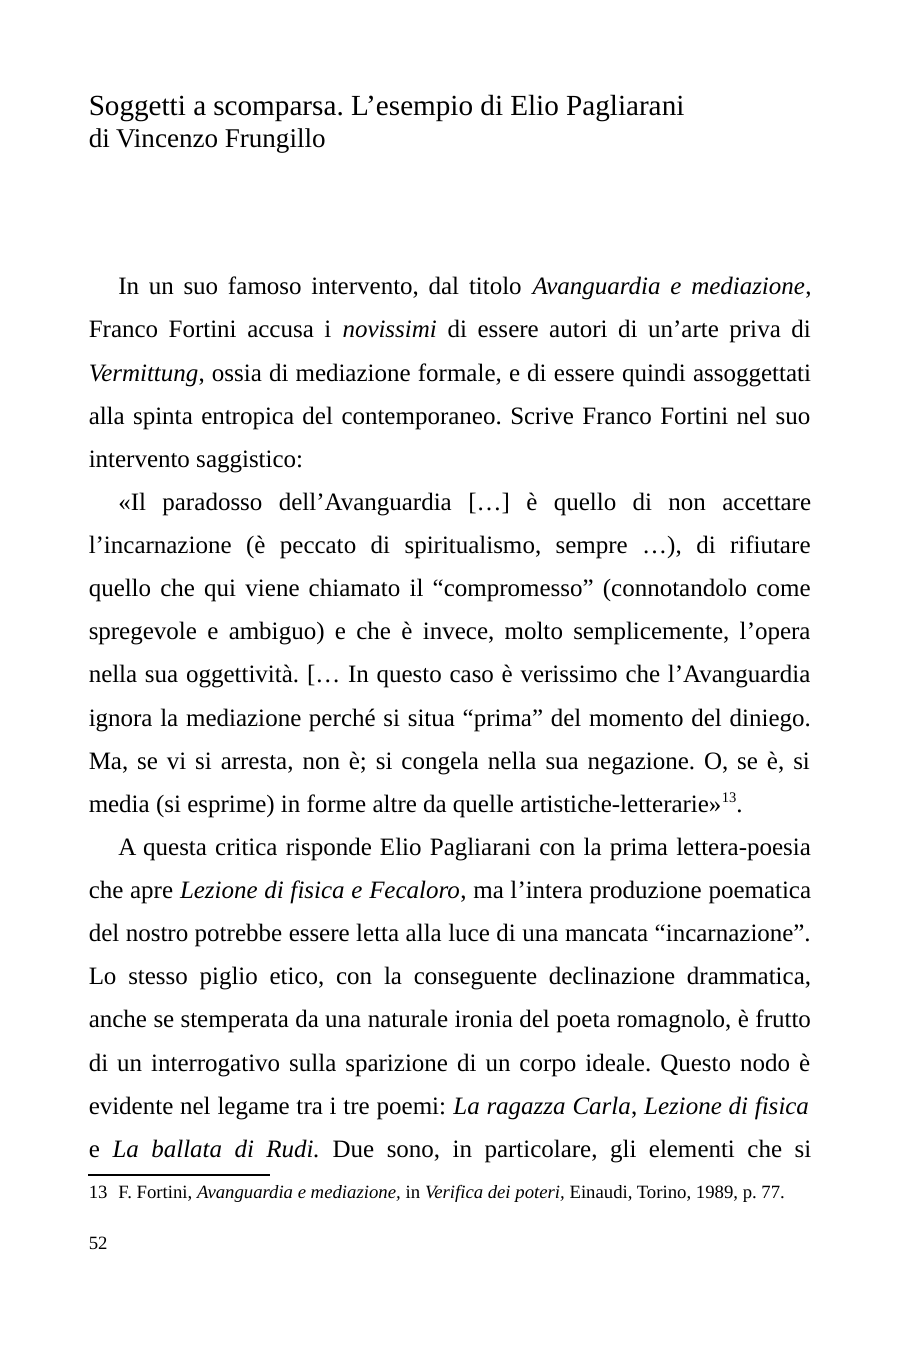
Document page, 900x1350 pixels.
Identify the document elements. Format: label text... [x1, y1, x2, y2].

text A questa critica risponde Elio Pagliarani con la prima lettera-poesia che apre Lezione di fisica e Fecaloro, ma l’intera produzione poematica del nostro potrebbe essere letta alla luce di una mancata “incarnazione”. Lo stesso piglio etico, con la conseguente declinazione drammatica, anche se stemperata da una naturale ironia del poeta romagnolo, è frutto di un interrogativo sulla sparizione di un corpo ideale. Questo nodo è evidente nel legame tra i tre poemi: La ragazza Carla, Lezione di fisica e La ballata di Rudi. Due sono, in particolare, gli elementi che si [88, 832, 811, 1163]
subtitle Soggetti a scomparsa. L’esempio di Elio Pagliarani di Vincenzo Frungillo [88, 88, 811, 153]
text In un suo famoso intervento, dal titolo Avanguardia e mediazione, Franco Fortini accusa i novissimi di essere autori di un’arte priva di Vermittung, ossia di mediazione formale, e di essere quindi assoggettati alla spinta entropica del contemporaneo. Scrive Franco Fortini nel suo intervento saggistico: [88, 271, 811, 473]
text F. Fortini, Avanguardia e mediazione, in Verifica dei poteri, Einaudi, Torino, 1989, p. 77. [88, 1181, 811, 1202]
text «Il paradosso dell’Avanguardia […] è quello di non accettare l’incarnazione (è peccato di spiritualismo, sempre …), di rifiutare quello che qui viene chiamato il “compromesso” (connotandolo come spregevole e ambiguo) e che è invece, molto semplicemente, l’opera nella sua oggettività. [… In questo caso è verissimo che l’Avanguardia ignora la mediazione perché si situa “prima” del momento del diniego. Ma, se vi si arresta, non è; si congela nella sua negazione. O, se è, si media (si esprime) in forme altre da quelle artistiche-letterarie». [88, 487, 811, 818]
